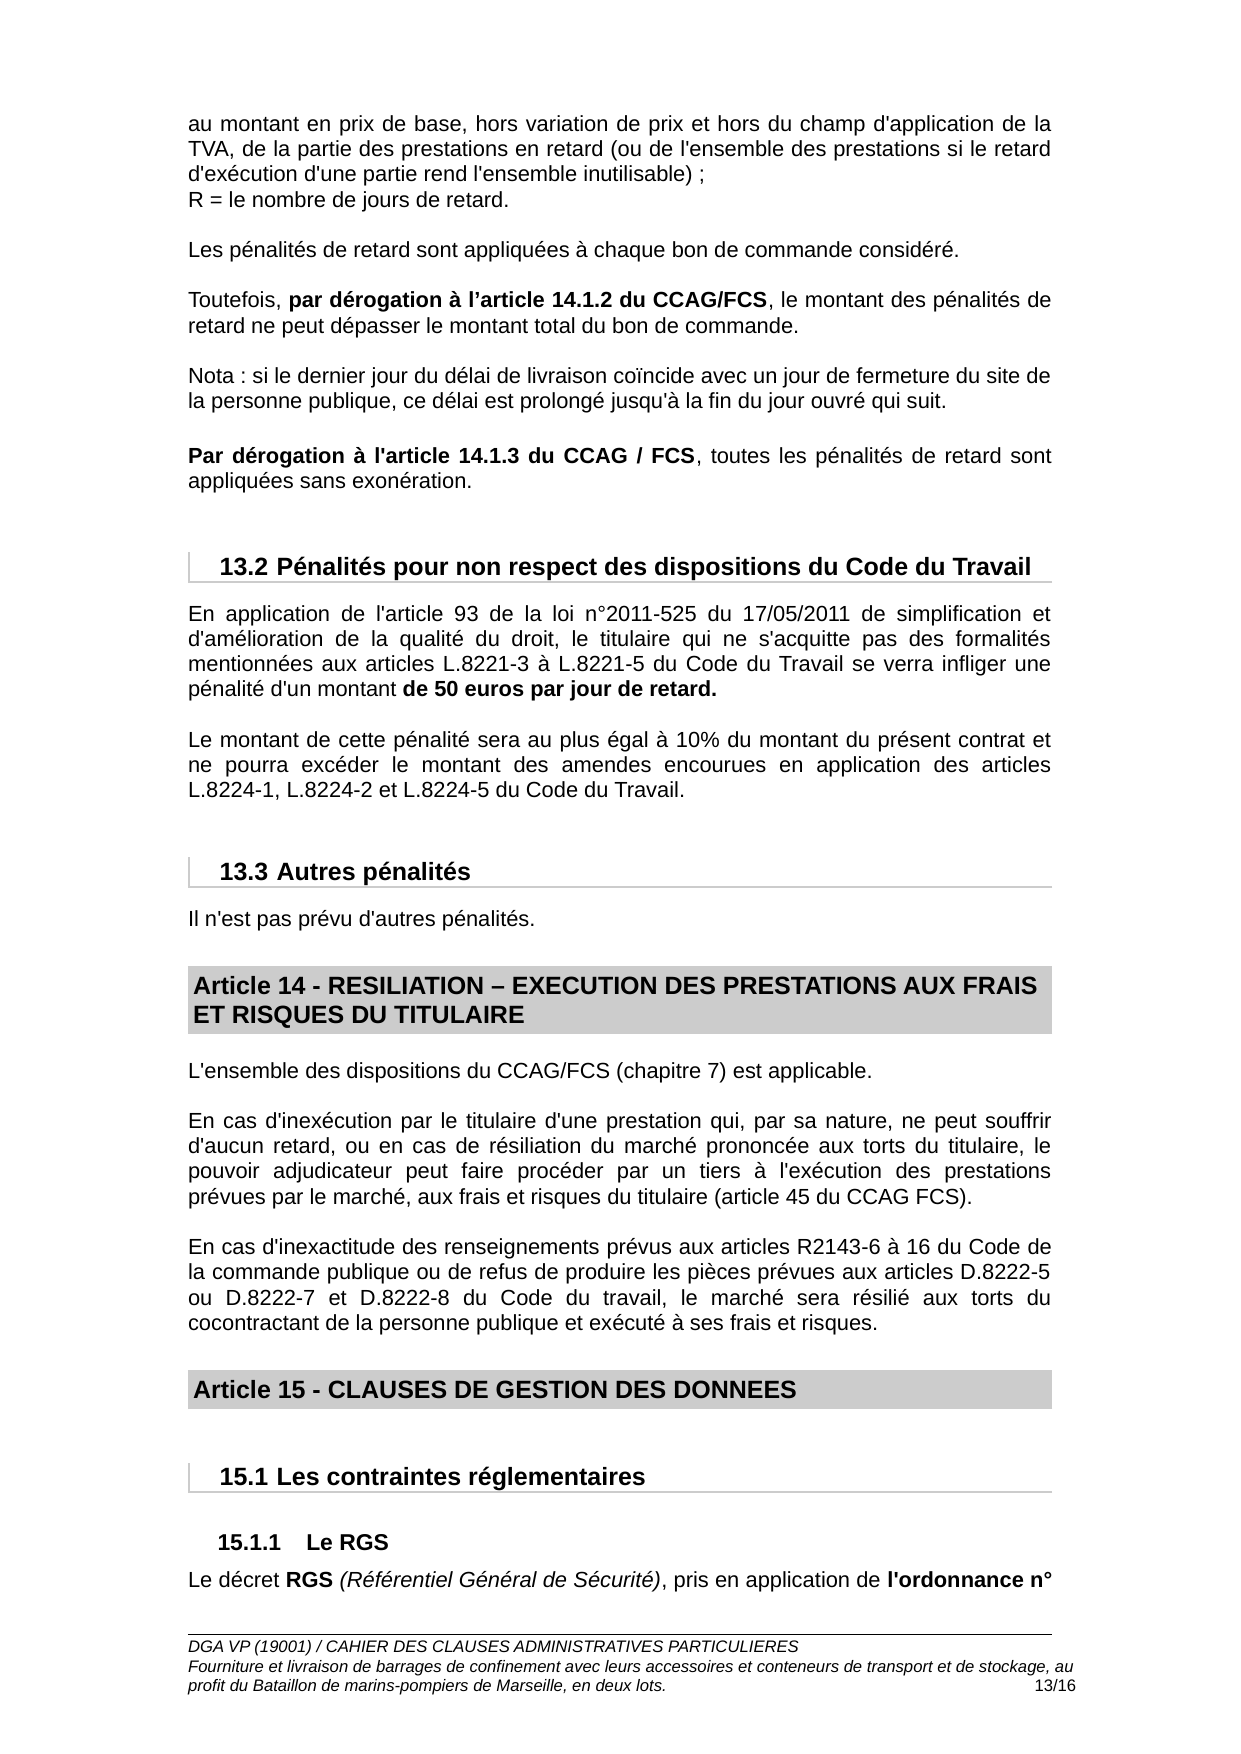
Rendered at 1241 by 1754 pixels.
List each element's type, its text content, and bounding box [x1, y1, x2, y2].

text Le décret RGS (Référentiel Général de Sécurité), pris en application de l'ordonnance n° [188, 1567, 1052, 1592]
subtitle CLAUSES DE GESTION DES DONNEES [190, 1373, 1050, 1407]
text Il n'est pas prévu d'autres pénalités. [188, 906, 1052, 931]
text Nota : si le dernier jour du délai de livraison coïncide avec un jour de fermeture du site de la personne publique, ce délai est prolongé jusqu'à la fin du jour ouvré qui suit. [188, 363, 1052, 413]
subtitle Autres pénalités [190, 857, 1052, 886]
text Par dérogation à l'article 14.1.3 du CCAG / FCS, toutes les pénalités de retard sont appliquées sans exonération. [188, 443, 1052, 493]
text au montant en prix de base, hors variation de prix et hors du champ d'application de la TVA, de la partie des prestations en retard (ou de l'ensemble des prestations si le retard d'exécution d'une partie rend l'ensemble inutilisable) ; [188, 111, 1052, 186]
text Toutefois, par dérogation à l’article 14.1.2 du CCAG/FCS, le montant des pénalités de retard ne peut dépasser le montant total du bon de commande. [188, 287, 1052, 338]
text En application de l'article 93 de la loi n°2011-525 du 17/05/2011 de simplification et d'amélioration de la qualité du droit, le titulaire qui ne s'acquitte pas des formalités mentionnées aux articles L.8221-3 à L.8221-5 du Code du Travail se verra infliger une pénalité d'un montant de 50 euros par jour de retard. [188, 601, 1052, 702]
text Les pénalités de retard sont appliquées à chaque bon de commande considéré. [188, 237, 1052, 262]
subtitle Les contraintes réglementaires [188, 1462, 1052, 1491]
subtitle RESILIATION – EXECUTION DES PRESTATIONS AUX FRAIS ET RISQUES DU TITULAIRE [190, 968, 1050, 1032]
text En cas d'inexactitude des renseignements prévus aux articles R2143-6 à 16 du Code de la commande publique ou de refus de produire les pièces prévues aux articles D.8222-5 ou D.8222-7 et D.8222-8 du Code du travail, le marché sera résilié aux torts du cocontractant de la personne publique et exécuté à ses frais et risques. [188, 1234, 1052, 1335]
text R = le nombre de jours de retard. [188, 186, 1052, 212]
text L'ensemble des dispositions du CCAG/FCS (chapitre 7) est applicable. [188, 1058, 1052, 1083]
subtitle Pénalités pour non respect des dispositions du Code du Travail [190, 552, 1052, 581]
subtitle Le RGS [188, 1529, 1052, 1555]
text En cas d'inexécution par le titulaire d'une prestation qui, par sa nature, ne peut souffrir d'aucun retard, ou en cas de résiliation du marché prononcée aux torts du titulaire, le pouvoir adjudicateur peut faire procéder par un tiers à l'exécution des prestations prévues par le marché, aux frais et risques du titulaire (article 45 du CCAG FCS). [188, 1108, 1052, 1209]
text Le montant de cette pénalité sera au plus égal à 10% du montant du présent contrat et ne pourra excéder le montant des amendes encourues en application des articles L.8224-1, L.8224-2 et L.8224-5 du Code du Travail. [188, 727, 1052, 802]
